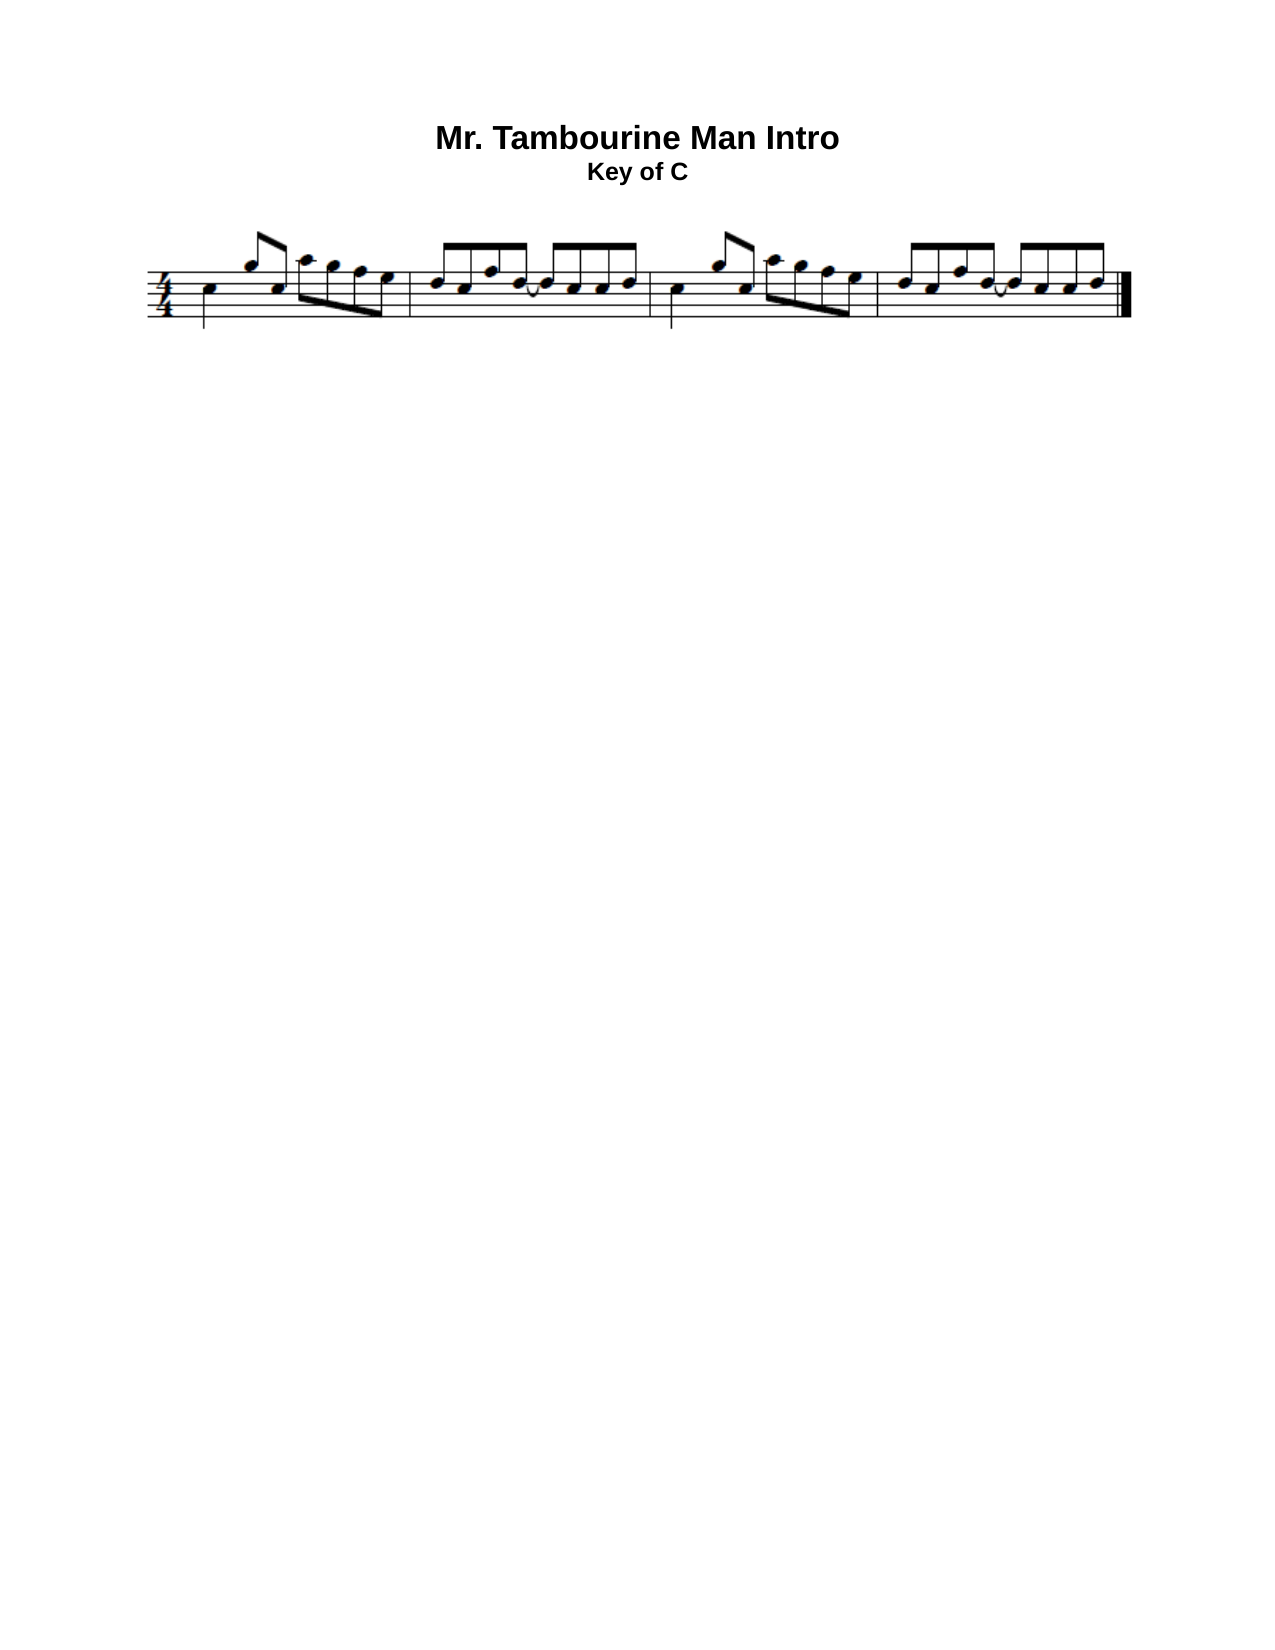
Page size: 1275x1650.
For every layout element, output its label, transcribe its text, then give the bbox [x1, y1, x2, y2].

text Mr. Tambourine Man Intro [118, 118, 1157, 157]
picture [118, 214, 1157, 352]
text Key of C [118, 157, 1157, 185]
